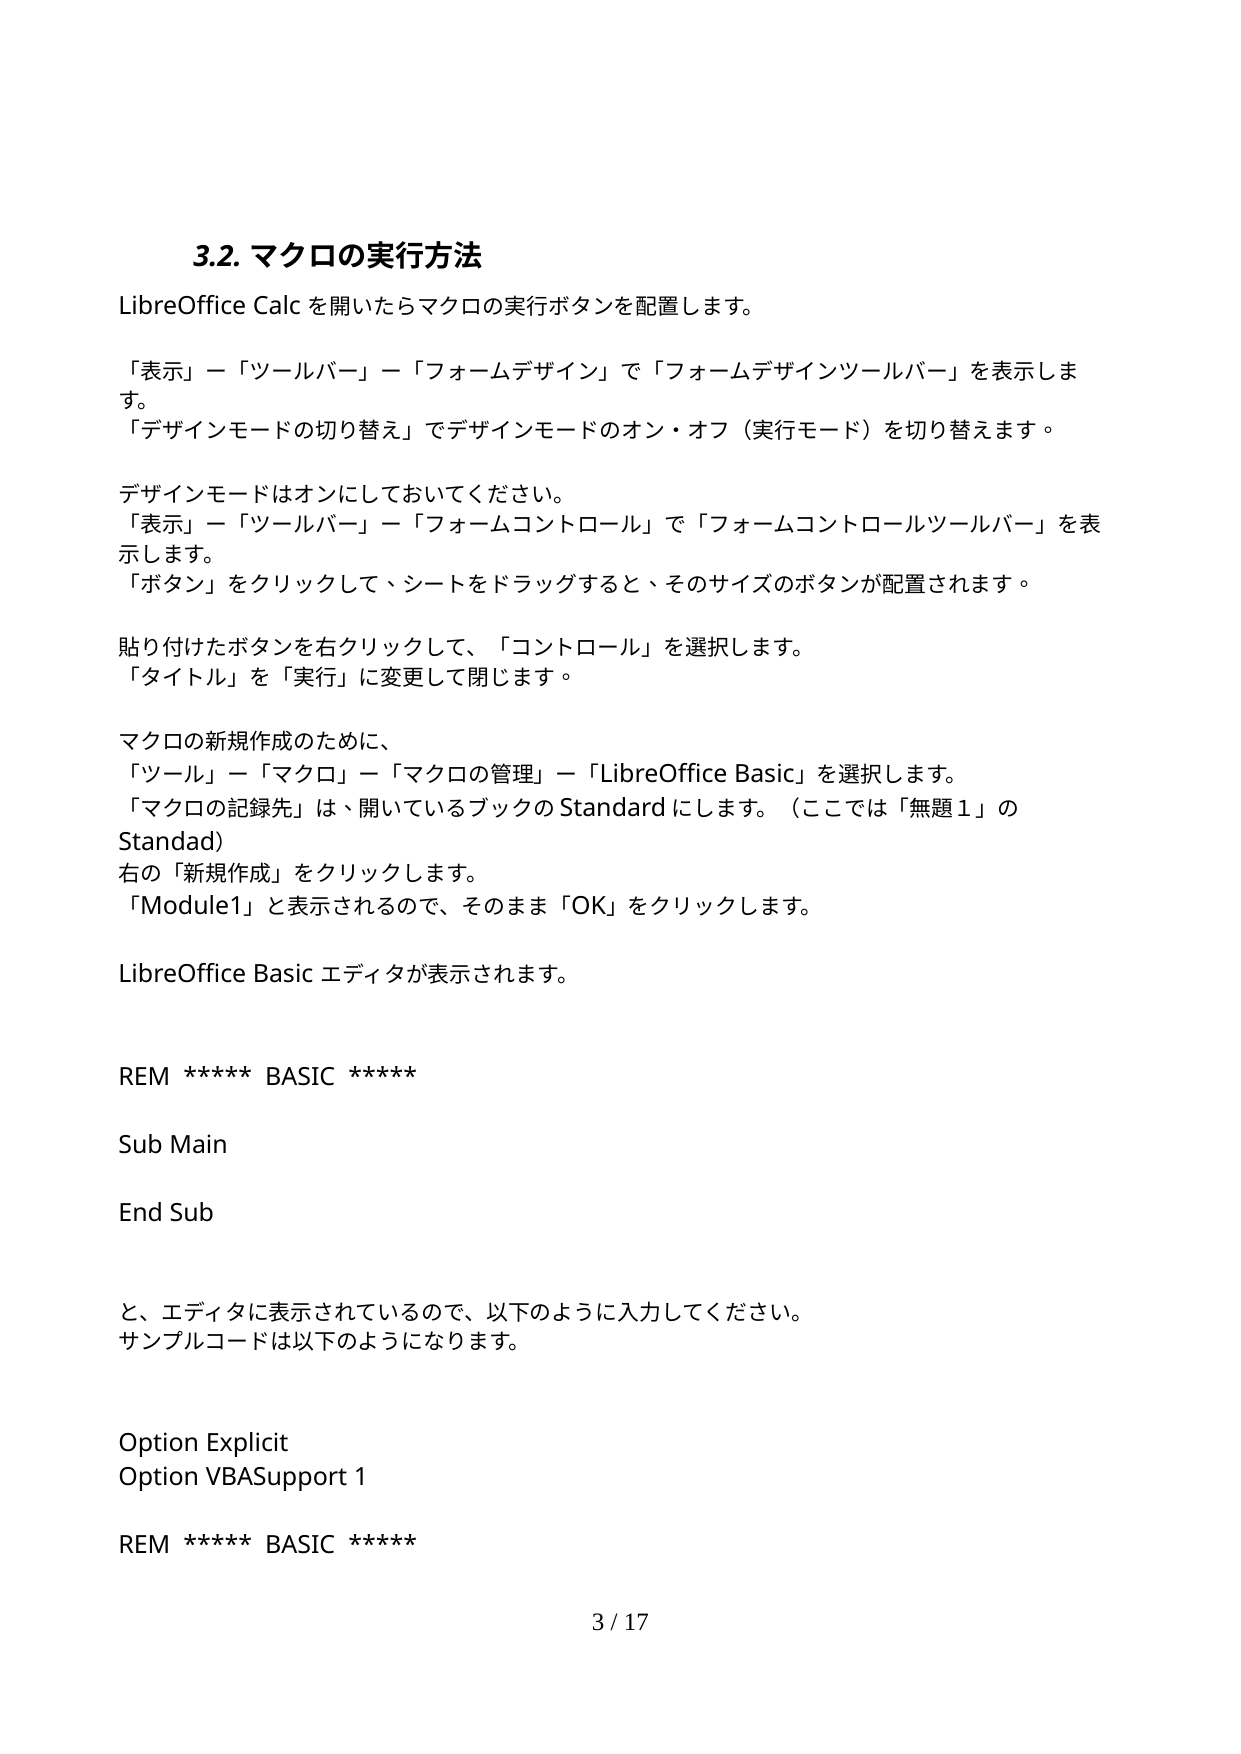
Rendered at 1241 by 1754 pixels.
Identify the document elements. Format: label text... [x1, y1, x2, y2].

text LibreOffice Calc を開いたらマクロの実行ボタンを配置します。 「表示」ー「ツールバー」ー「フォームデザイン」で「フォームデザインツールバー」を表示します。 「デザインモードの切り替え」でデザインモードのオン・オフ（実行モード）を切り替えます。 デザインモードはオンにしておいてください。 「表示」ー「ツールバー」ー「フォームコントロール」で「フォームコントロールツールバー」を表示します。 「ボタン」をクリックして、シートをドラッグすると、そのサイズのボタンが配置されます。 貼り付けたボタンを右クリックして、「コントロール」を選択します。 「タイトル」を「実行」に変更して閉じます。 マクロの新規作成のために、 「ツール」ー「マクロ」ー「マクロの管理」ー「LibreOffice Basic」を選択します。 「マクロの記録先」は、開いているブックのStandardにします。（ここでは「無題１」のStandad） 右の「新規作成」をクリックします。 「Module1」と表示されるので、そのまま「OK」をクリックします。 LibreOffice Basic エディタが表示されます。 REM ***** BASIC ***** Sub Main End Sub と、エディタに表示されているので、以下のように入力してください。 サンプルコードは以下のようになります。 Option Explicit Option VBASupport 1 REM ***** BASIC ***** [118, 288, 1122, 1561]
subtitle マクロの実行方法 [193, 235, 1122, 275]
